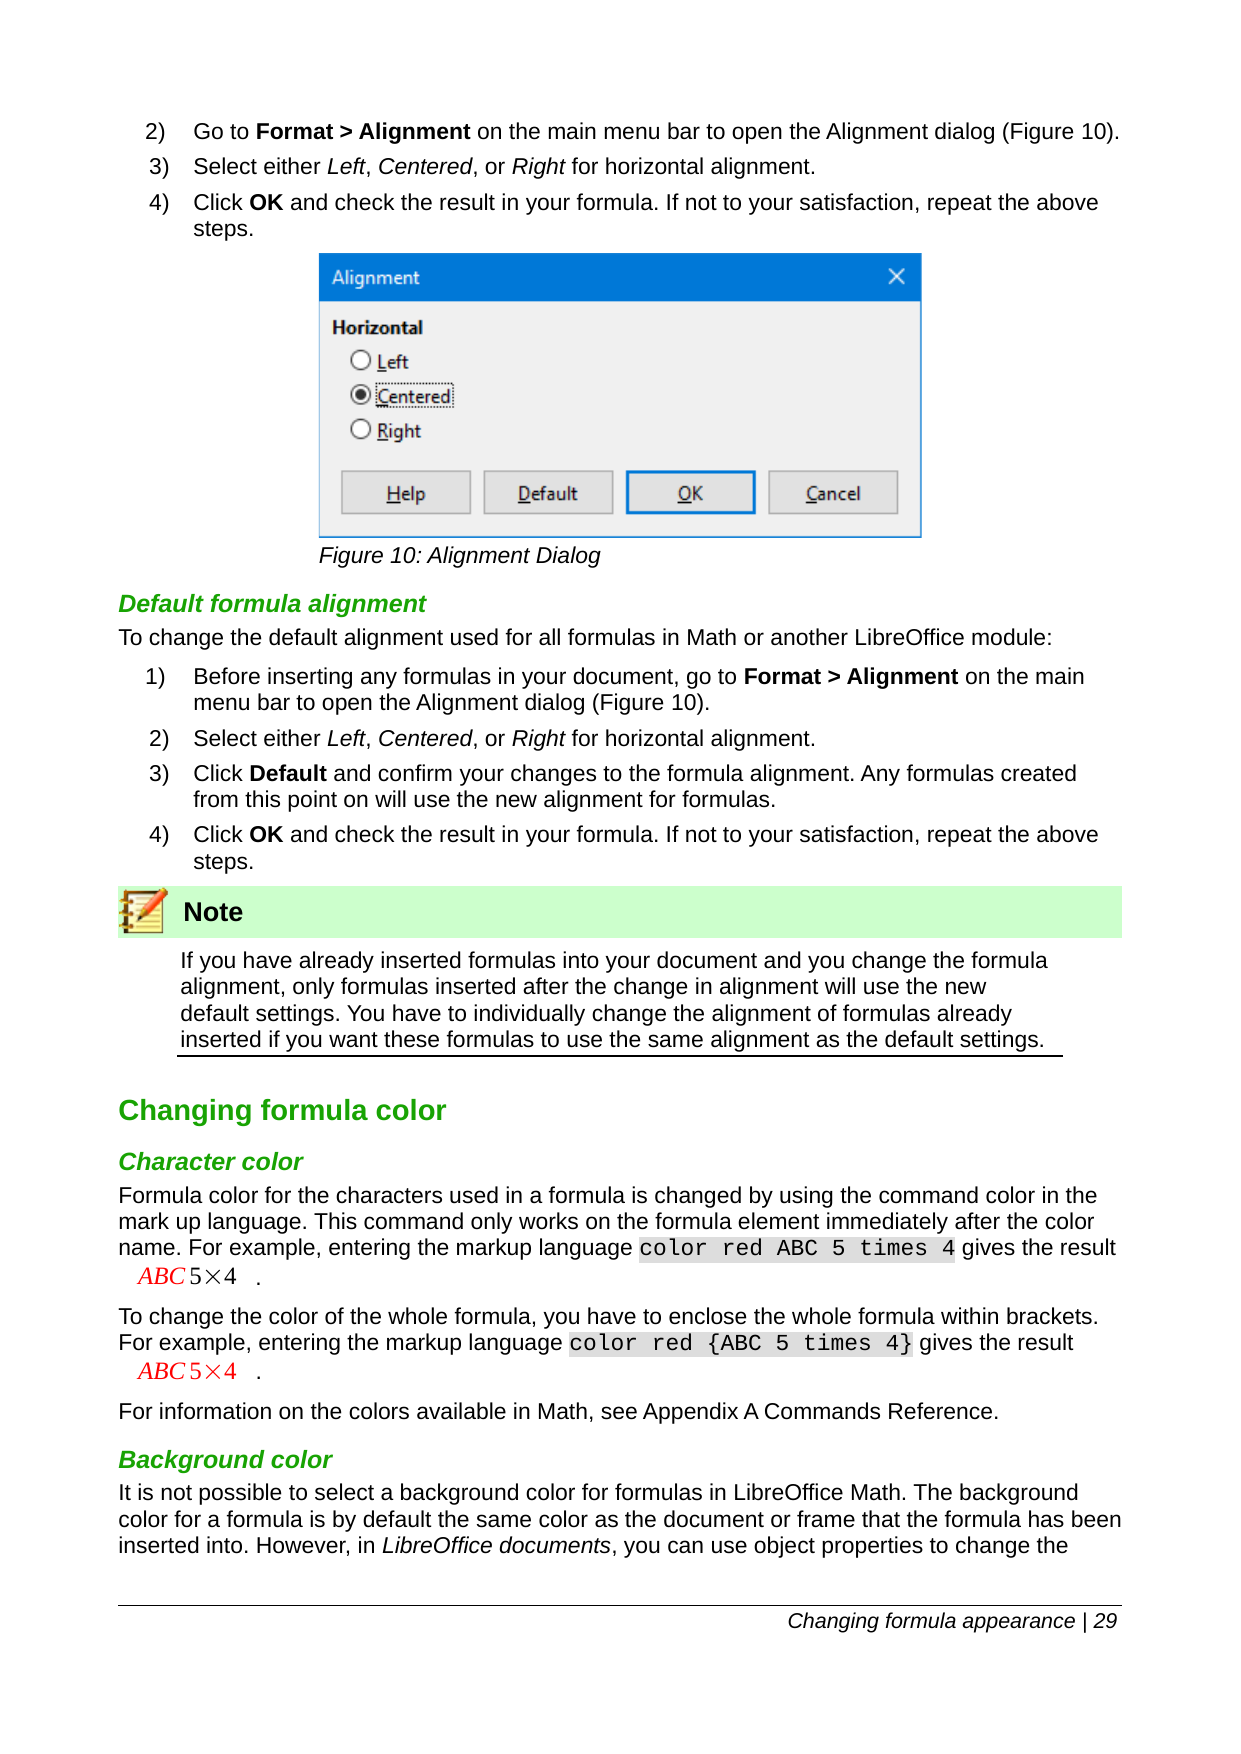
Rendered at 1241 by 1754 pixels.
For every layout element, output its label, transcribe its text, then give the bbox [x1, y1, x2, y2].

list Click Default and confirm your changes to the formula alignment. Any formulas created from this point on will use the new alignment for formulas. [169, 760, 1122, 812]
subtitle Character color [118, 1147, 1122, 1176]
subtitle Note [118, 886, 1122, 938]
text Figure 10: Alignment Dialog [319, 538, 922, 569]
list Go to Format > Alignment on the main menu bar to open the Alignment dialog (Figure 10). [165, 118, 1122, 144]
subtitle Changing formula color [118, 1093, 1122, 1126]
list Click OK and check the result in your formula. If not to your satisfaction, repeat the above steps. [169, 188, 1122, 241]
text It is not possible to select a background color for formulas in LibreOffice Math. The background color for a formula is by default the same color as the document or frame that the formula has been inserted into. However, in LibreOffice documents, you can use object properties to change the [118, 1479, 1122, 1558]
picture [318, 253, 922, 538]
list Select either Left, Centered, or Right for horizontal alignment. [169, 724, 1122, 751]
subtitle Background color [118, 1445, 1122, 1473]
text To change the color of the whole formula, you have to enclose the whole formula within brackets. For example, entering the markup language color red {ABC 5 times 4} gives the result. [118, 1303, 1122, 1385]
list Before inserting any formulas in your document, go to Format > Alignment on the main menu bar to open the Alignment dialog (Figure 10). [165, 663, 1122, 716]
text For information on the colors available in Math, see Appendix A Commands Reference. [118, 1398, 1122, 1424]
picture [119, 886, 170, 937]
list Select either Left, Centered, or Right for horizontal alignment. [169, 153, 1122, 180]
subtitle Default formula alignment [118, 589, 1122, 618]
text If you have already inserted formulas into your document and you change the formula alignment, only formulas inserted after the change in alignment will use the new default settings. You have to individually change the alignment of formulas already inserted if you want these formulas to use the same alignment as the default settings. [177, 944, 1063, 1055]
text Formula color for the characters used in a formula is changed by using the command color in the mark up language. This command only works on the formula element immediately after the color name. For example, entering the markup language color red ABC 5 times 4 gives the result . [118, 1182, 1122, 1290]
text To change the default alignment used for all formulas in Math or another LibreOffice module: [118, 624, 1122, 651]
list Click OK and check the result in your formula. If not to your satisfaction, repeat the above steps. [169, 821, 1122, 874]
